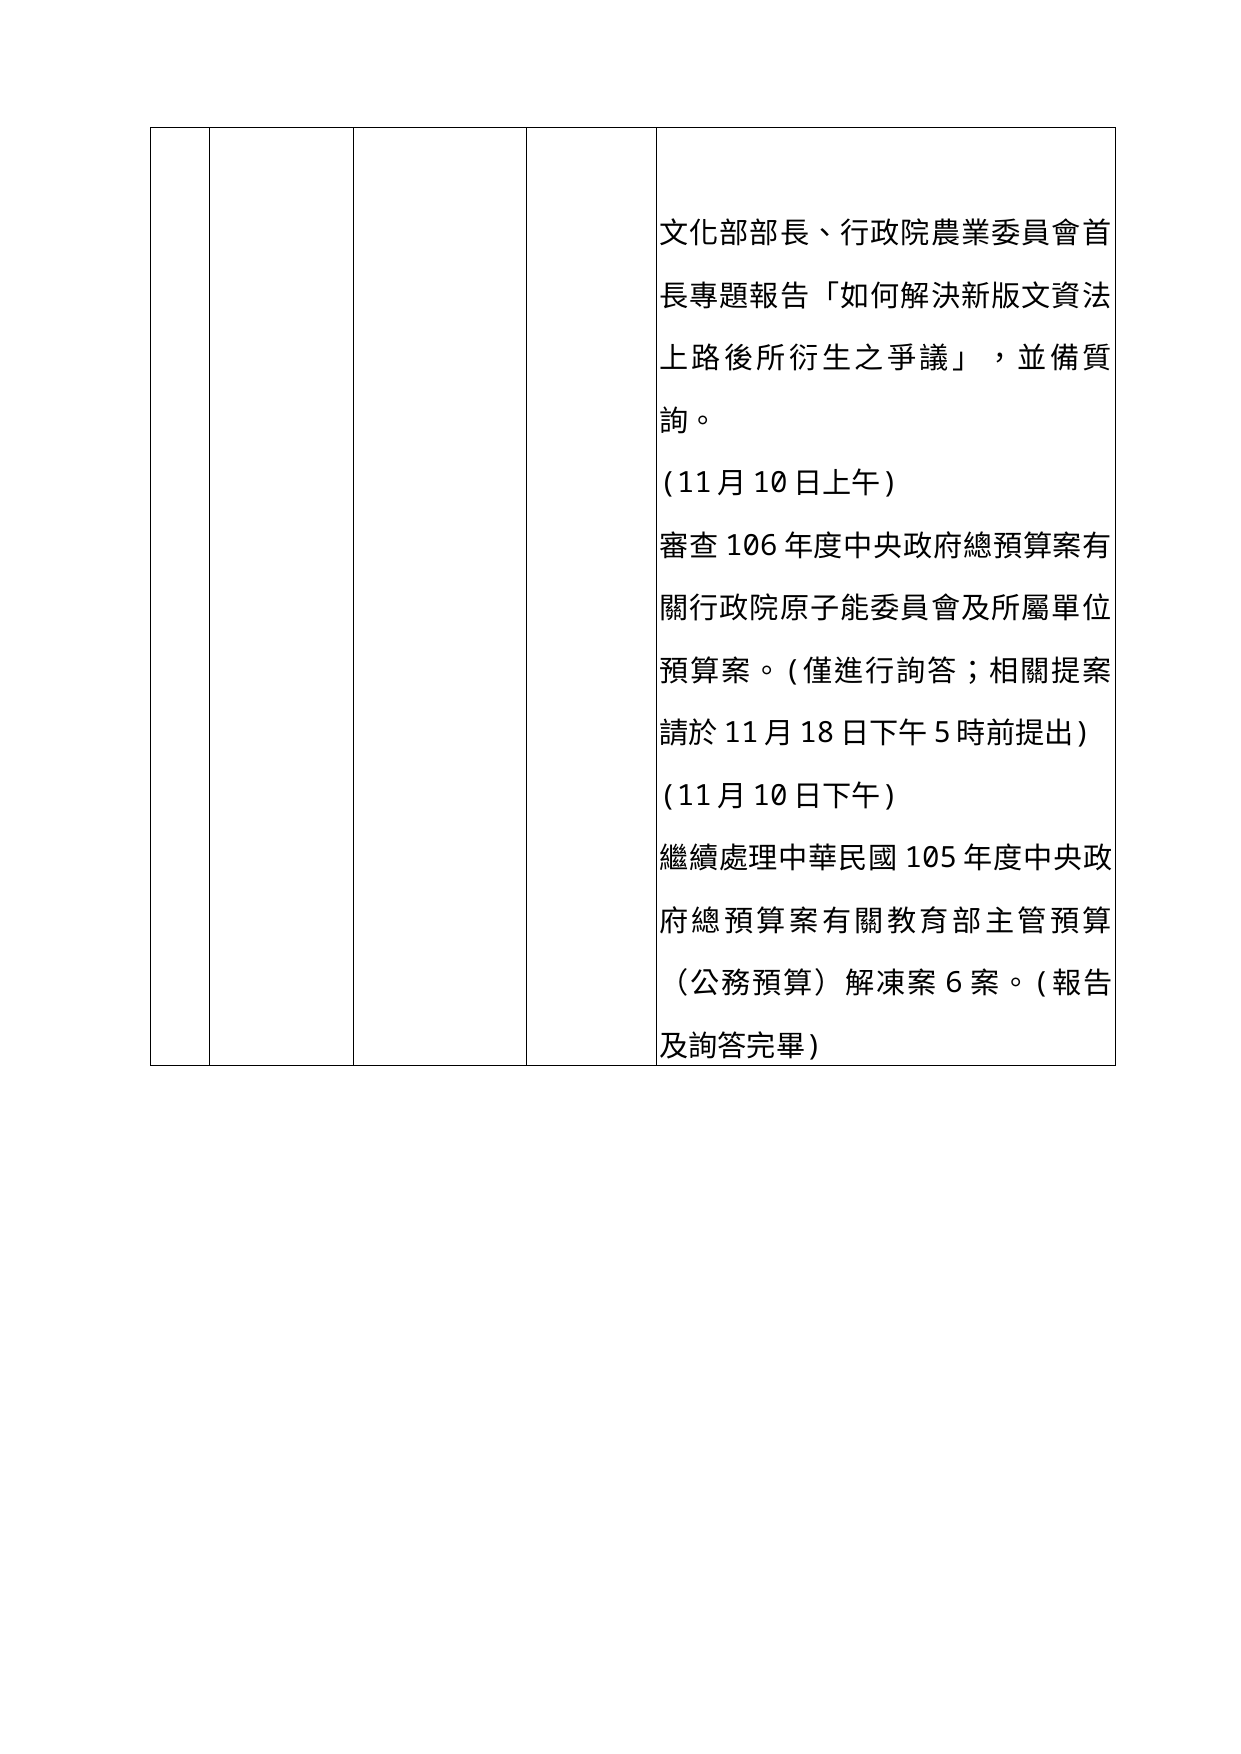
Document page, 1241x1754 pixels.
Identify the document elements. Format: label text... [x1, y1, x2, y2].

table_cell 文化部部長、行政院農業委員會首長專題報告「如何解決新版文資法上路後所衍生之爭議」，並備質詢。 (11月10日上午) 審查106年度中央政府總預算案有關行政院原子能委員會及所屬單位預算案。(僅進行詢答；相關提案請於11月18日下午5時前提出) (11月10日下午) 繼續處理中華民國105年度中央政府總預算案有關教育部主管預算（公務預算）解凍案6案。(報告及詢答完畢) [657, 128, 1115, 1064]
table_cell [527, 128, 656, 1064]
table_cell [354, 128, 526, 1064]
table_cell [151, 128, 209, 1064]
table_cell [210, 128, 353, 1064]
